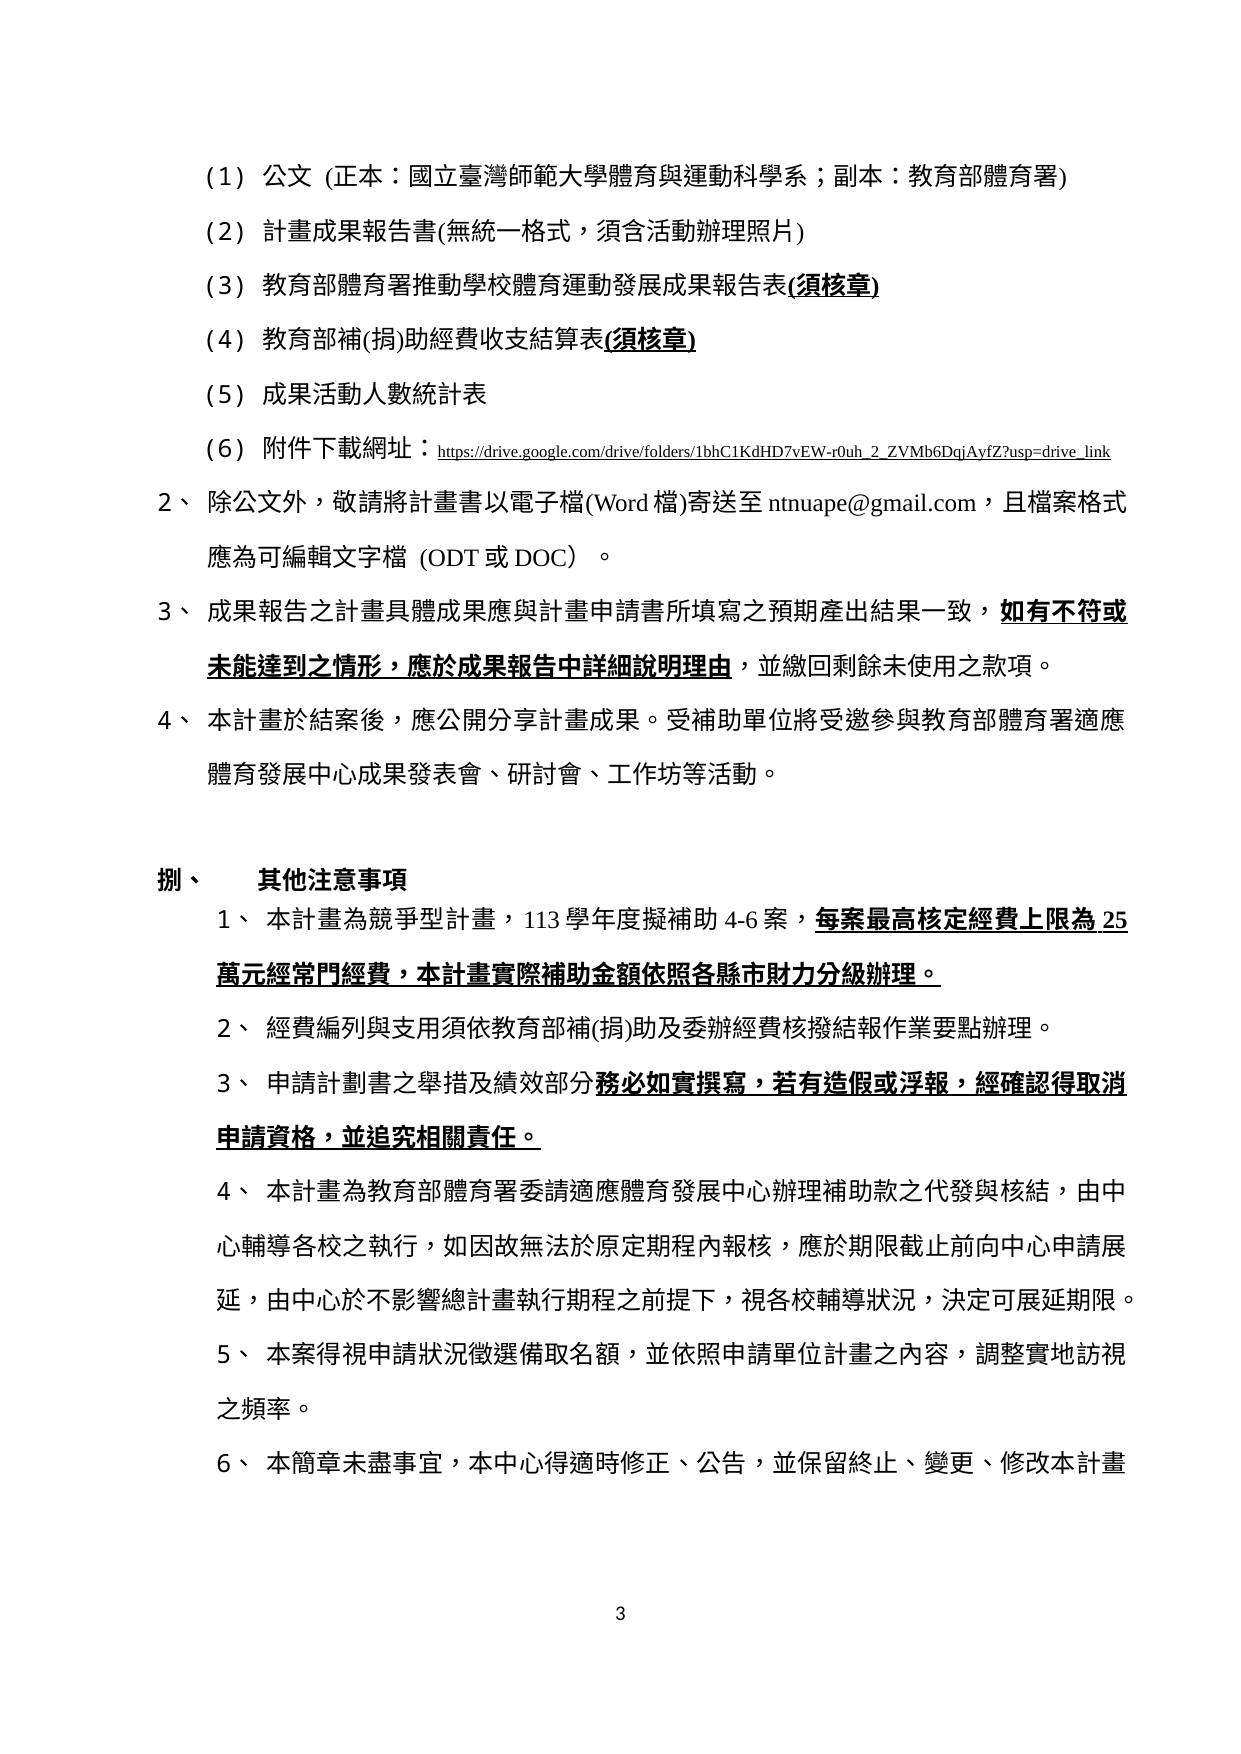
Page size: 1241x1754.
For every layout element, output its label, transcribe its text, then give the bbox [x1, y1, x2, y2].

list 其他注意事項 [157, 860, 1128, 896]
list 教育部體育署推動學校體育運動發展成果報告表(須核章) [262, 265, 1128, 302]
list 公文 (正本：國立臺灣師範大學體育與運動科學系；副本：教育部體育署) [262, 157, 1128, 193]
list 計畫成果報告書(無統一格式，須含活動辦理照片) [262, 211, 1128, 247]
list 成果活動人數統計表 [262, 374, 1128, 410]
list 除公文外，敬請將計畫書以電子檔(Word檔)寄送至ntnuape@gmail.com，且檔案格式應為可編輯文字檔 (ODT或DOC）。 [157, 483, 1128, 573]
list 成果報告之計畫具體成果應與計畫申請書所填寫之預期產出結果一致，如有不符或未能達到之情形，應於成果報告中詳細說明理由，並繳回剩餘未使用之款項。 [157, 592, 1128, 682]
list 經費編列與支用須依教育部補(捐)助及委辦經費核撥結報作業要點辦理。 [216, 1009, 1128, 1045]
list 附件下載網址：https://drive.google.com/drive/folders/1bhC1KdHD7vEW-r0uh_2_ZVMb6DqjAyfZ?usp=drive_link [262, 428, 1128, 465]
list 本計畫於結案後，應公開分享計畫成果。受補助單位將受邀參與教育部體育署適應體育發展中心成果發表會、研討會、工作坊等活動。 [157, 700, 1128, 791]
list 本簡章未盡事宜，本中心得適時修正、公告，並保留終止、變更、修改本計畫 [216, 1444, 1128, 1480]
list 本計畫為教育部體育署委請適應體育發展中心辦理補助款之代發與核結，由中心輔導各校之執行，如因故無法於原定期程內報核，應於期限截止前向中心申請展延，由中心於不影響總計畫執行期程之前提下，視各校輔導狀況，決定可展延期限。 [216, 1172, 1128, 1317]
list 本案得視申請狀況徵選備取名額，並依照申請單位計畫之內容，調整實地訪視之頻率。 [216, 1335, 1128, 1426]
list 教育部補(捐)助經費收支結算表(須核章) [262, 320, 1128, 356]
list 本計畫為競爭型計畫，113學年度擬補助4-6案，每案最高核定經費上限為25萬元經常門經費，本計畫實際補助金額依照各縣市財力分級辦理。 [216, 900, 1128, 991]
list 申請計劃書之舉措及績效部分務必如實撰寫，若有造假或浮報，經確認得取消申請資格，並追究相關責任。 [216, 1063, 1128, 1154]
